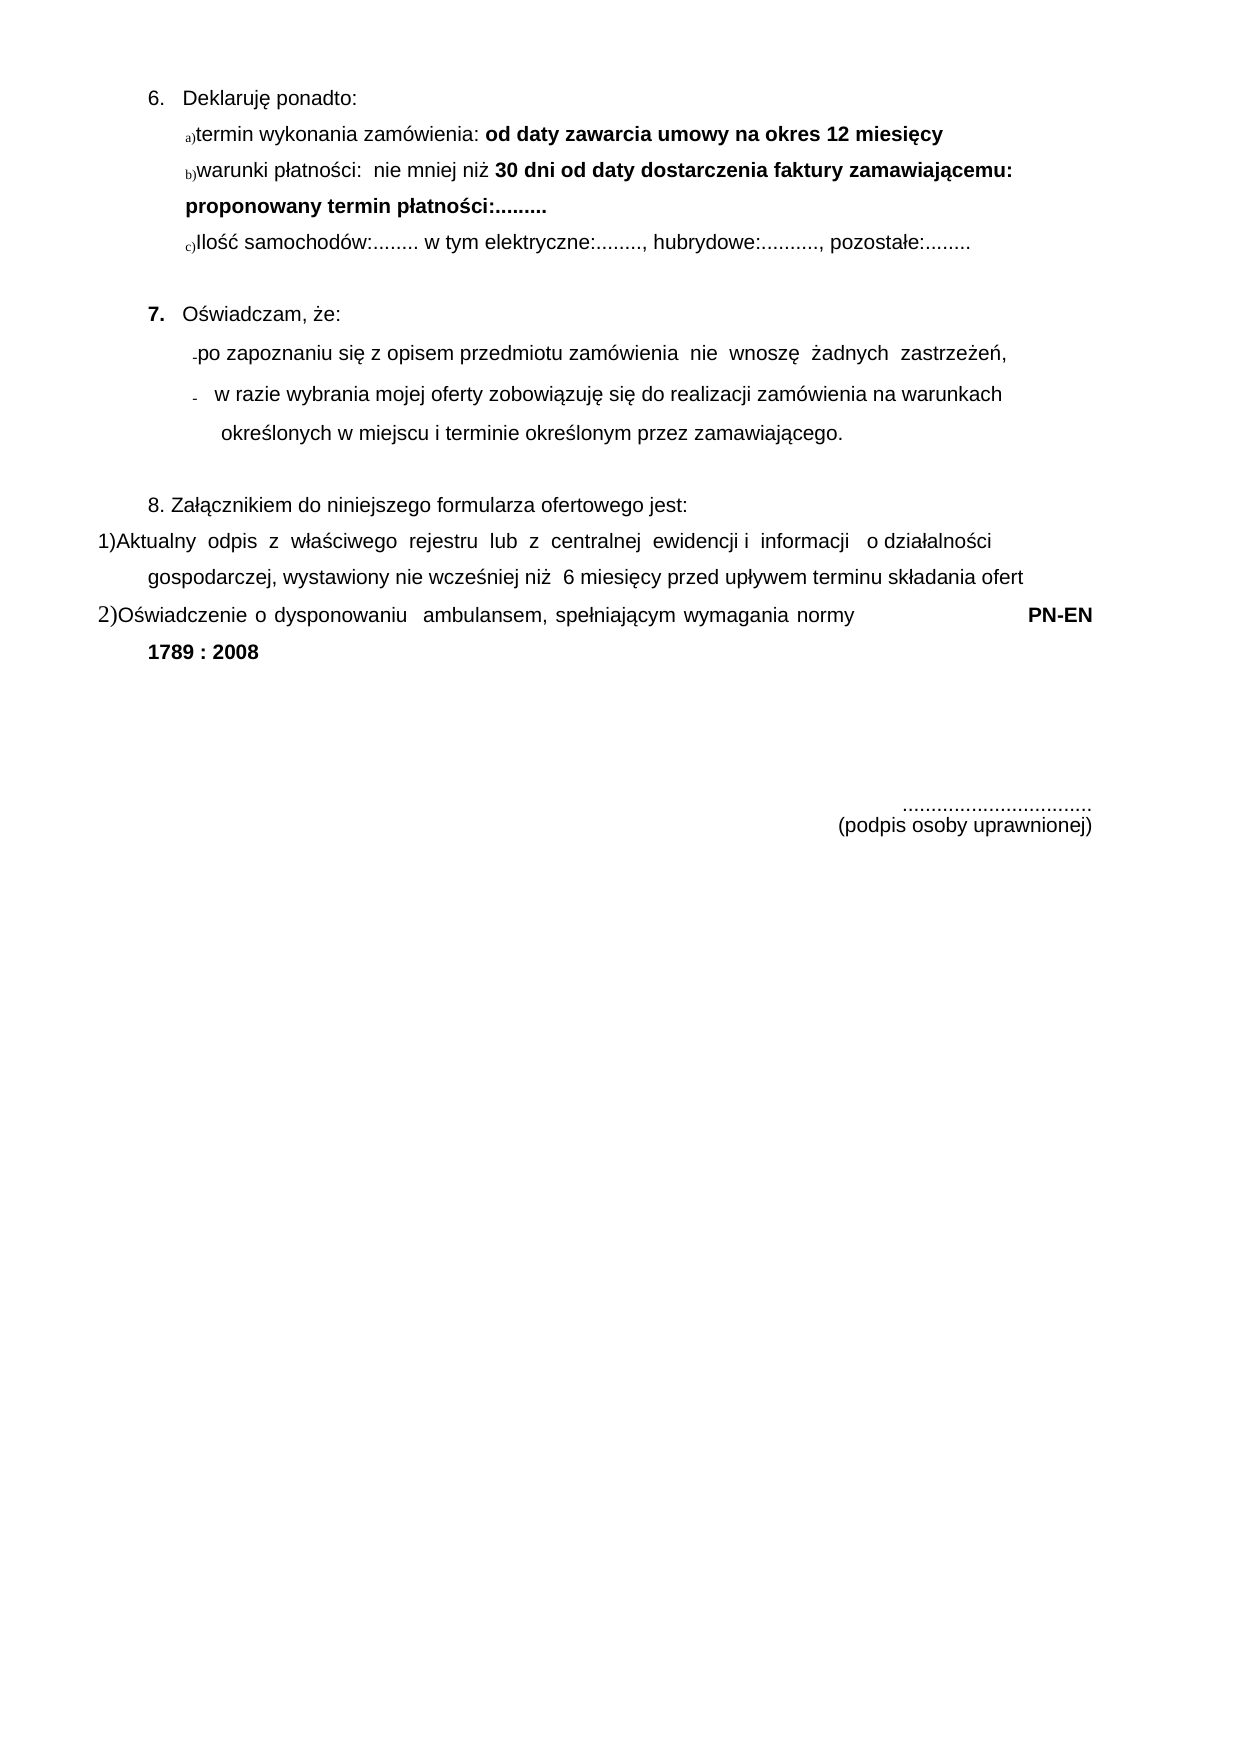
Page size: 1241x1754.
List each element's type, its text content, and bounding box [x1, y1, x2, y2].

list Aktualny odpis z właściwego rejestru lub z centralnej ewidencji i informacji o działalności gospodarczej, wystawiony nie wcześniej niż 6 miesięcy przed upływem terminu składania ofert [98, 529, 1093, 588]
list Oświadczenie o dysponowaniu ambulansem, spełniającym wymagania normy PN-EN 1789 : 2008 [98, 601, 1093, 664]
list termin wykonania zamówienia: od daty zawarcia umowy na okres 12 miesięcy [185, 122, 1093, 146]
text 6. Deklaruję ponadto: [148, 86, 1093, 110]
text ................................. [148, 790, 1093, 816]
list po zapoznaniu się z opisem przedmiotu zamówienia nie wnoszę żadnych zastrzeżeń, [168, 338, 1093, 366]
text 7. Oświadczam, że: [148, 302, 1093, 326]
list w razie wybrania mojej oferty zobowiązuję się do realizacji zamówienia na warunkach [192, 379, 1093, 407]
text określonych w miejscu i terminie określonym przez zamawiającego. [192, 421, 1093, 445]
list warunki płatności: nie mniej niż 30 dni od daty dostarczenia faktury zamawiającemu: proponowany termin płatności:......... [185, 158, 1093, 218]
list Ilość samochodów:........ w tym elektryczne:........, hubrydowe:.........., pozostałe:........ [185, 230, 1093, 254]
list Załącznikiem do niniejszego formularza ofertowego jest: [148, 493, 1093, 517]
text (podpis osoby uprawnionej) [785, 816, 1093, 836]
